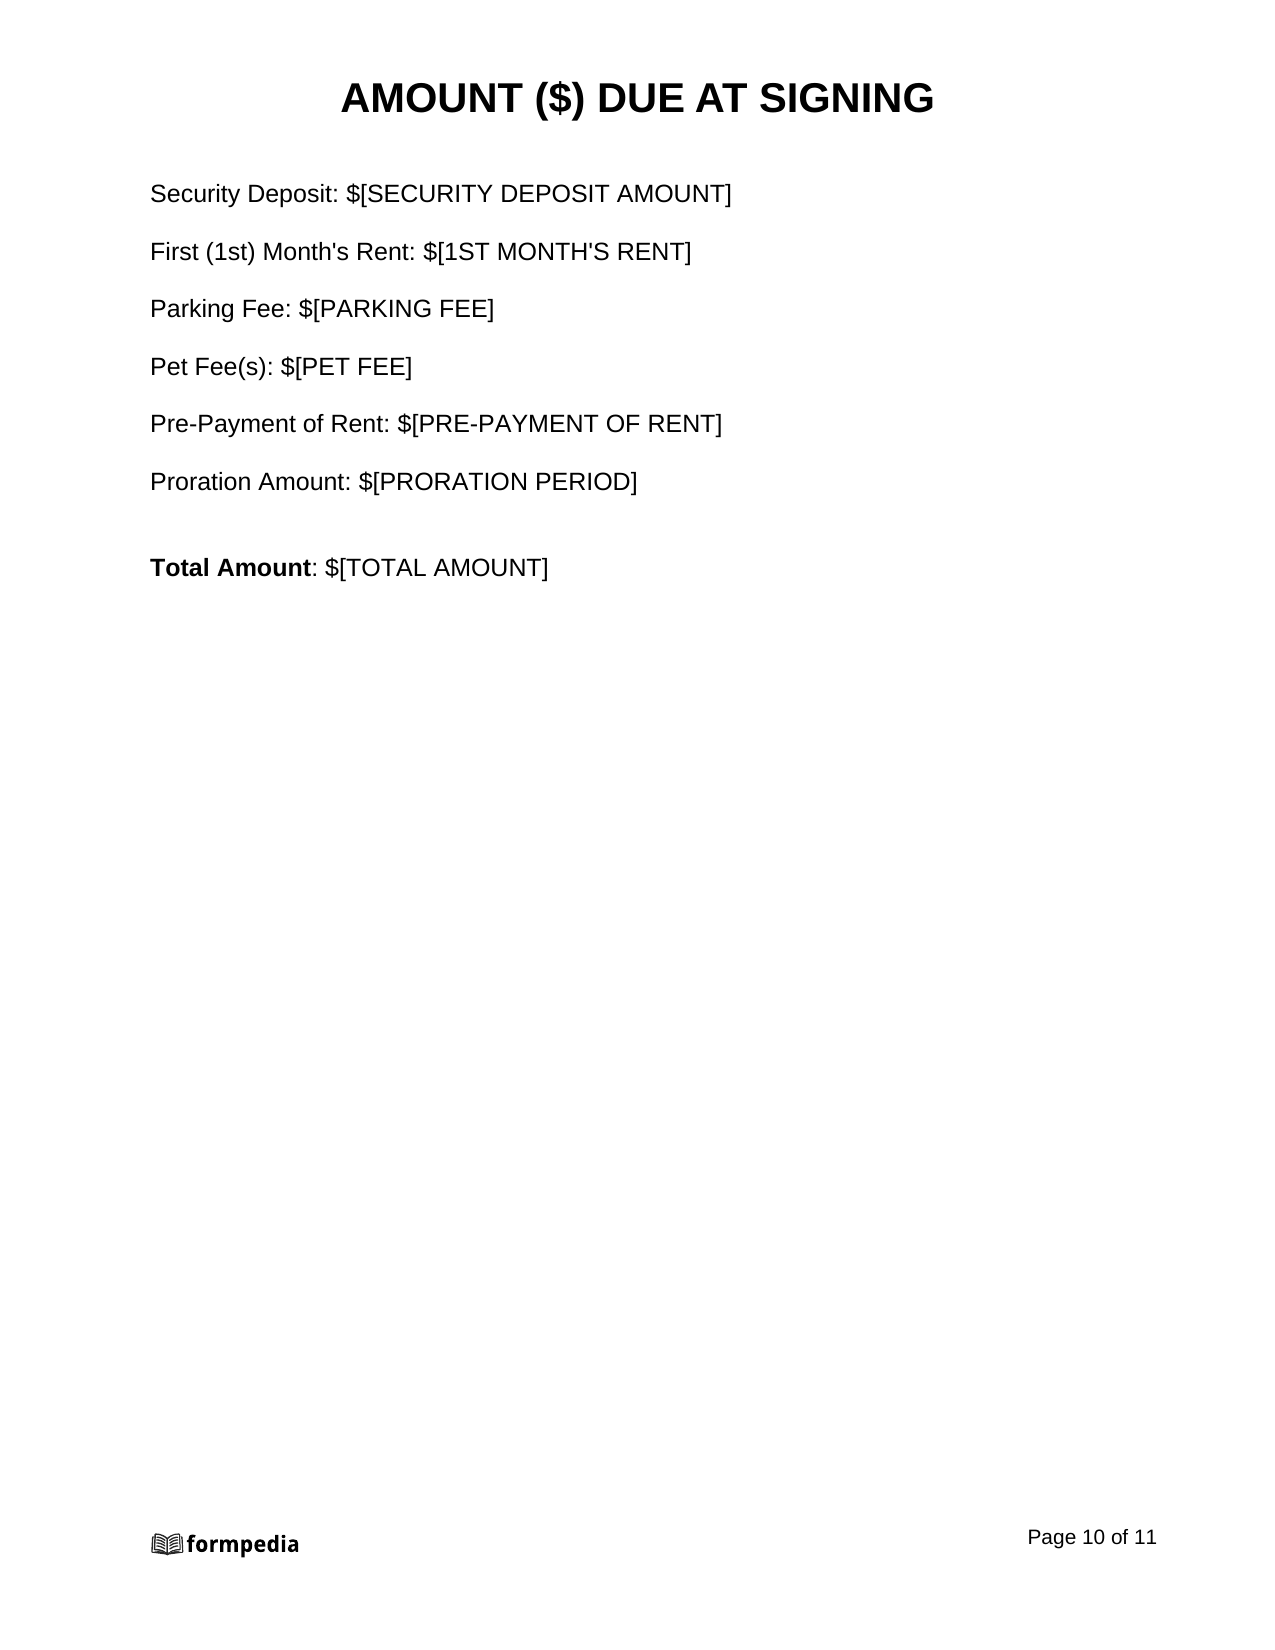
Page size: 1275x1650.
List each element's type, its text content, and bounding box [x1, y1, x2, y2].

text Pre-Payment of Rent: $[PRE-PAYMENT OF RENT] [150, 409, 1125, 438]
text Pet Fee(s): $[PET FEE] [150, 352, 1125, 380]
text AMOUNT ($) DUE AT SIGNING [150, 74, 1125, 122]
text Proration Amount: $[PRORATION PERIOD] [150, 467, 1125, 495]
text First (1st) Month's Rent: $[1ST MONTH'S RENT] [150, 237, 1125, 265]
text Security Deposit: $[SECURITY DEPOSIT AMOUNT] [150, 179, 1125, 208]
text Parking Fee: $[PARKING FEE] [150, 294, 1125, 323]
text Total Amount: $[TOTAL AMOUNT] [150, 553, 1125, 582]
